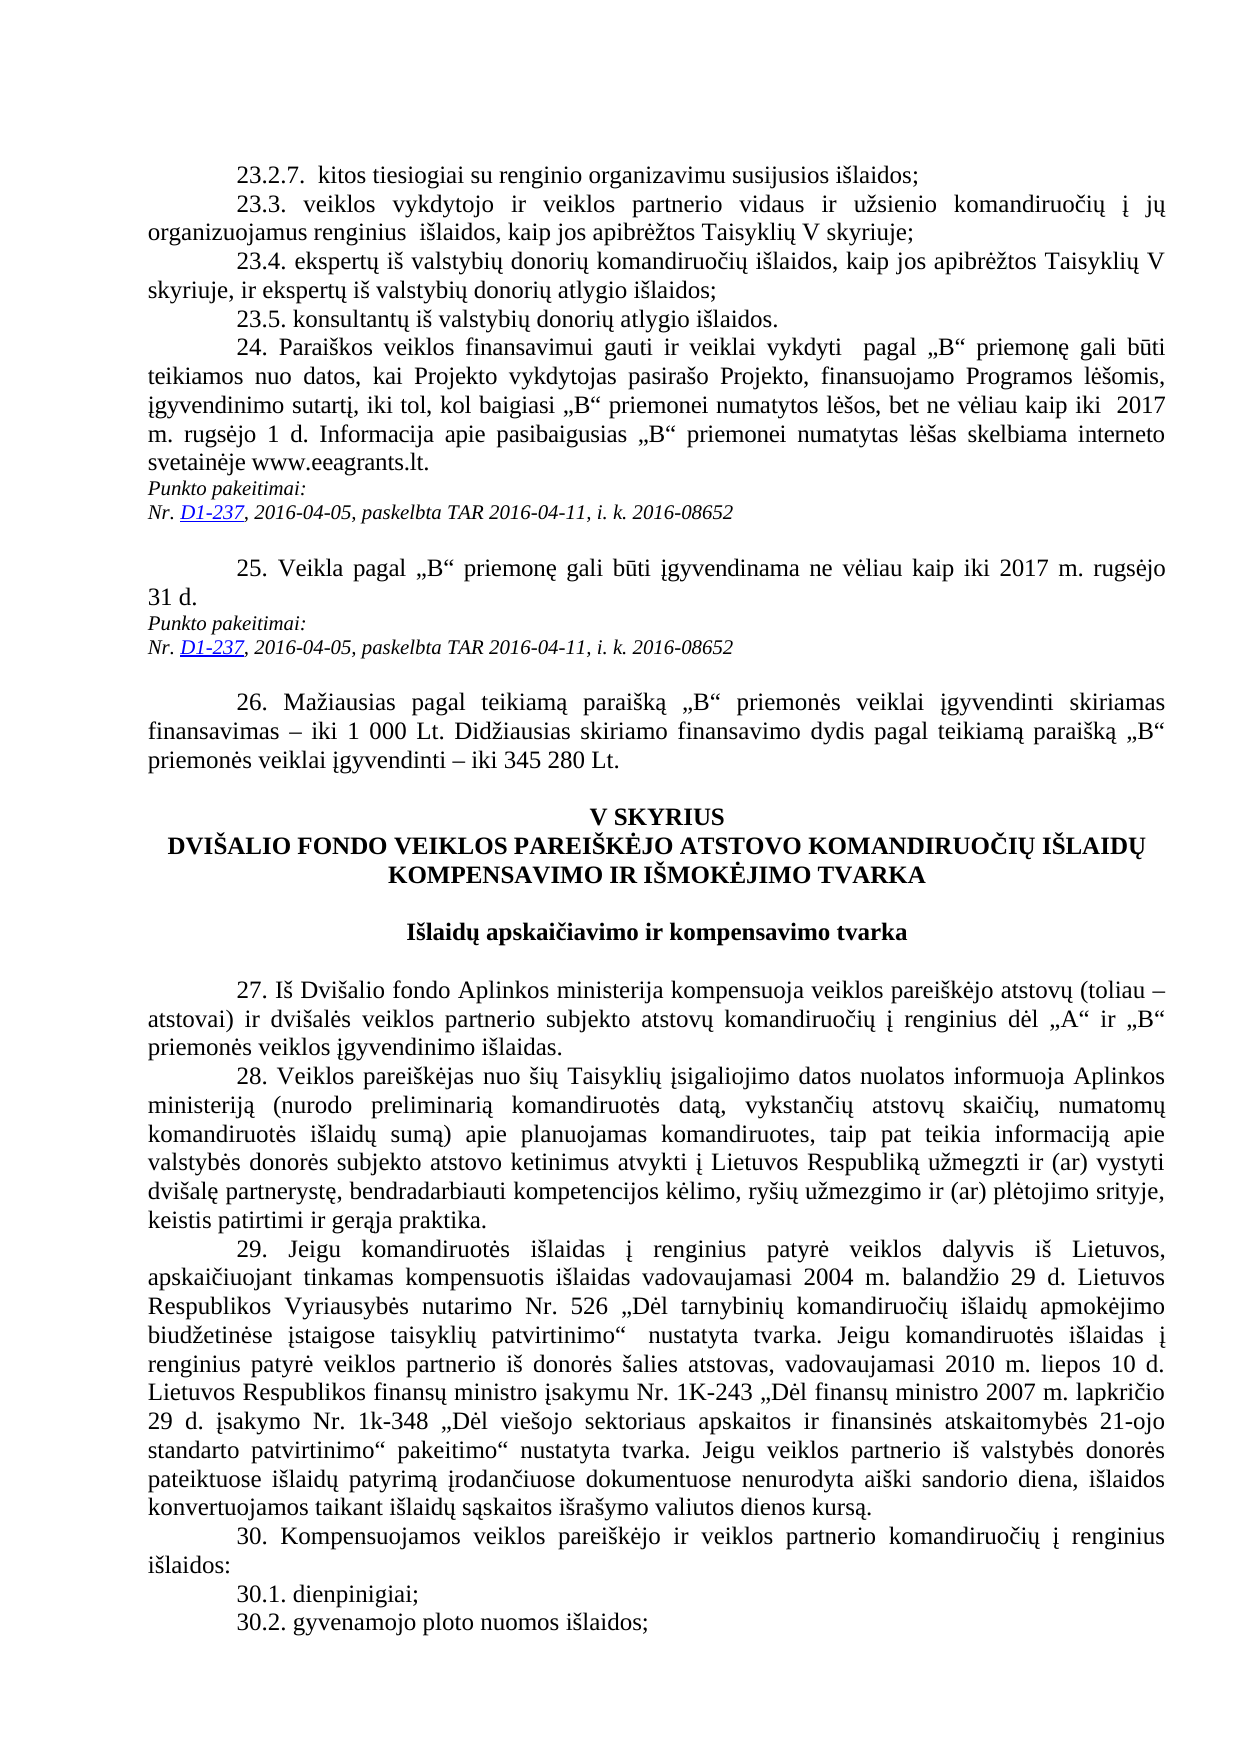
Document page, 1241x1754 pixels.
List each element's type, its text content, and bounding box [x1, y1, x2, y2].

text 28. Veiklos pareiškėjas nuo šių Taisyklių įsigaliojimo datos nuolatos informuoja Aplinkos ministeriją (nurodo preliminarią komandiruotės datą, vykstančių atstovų skaičių, numatomų komandiruotės išlaidų sumą) apie planuojamas komandiruotes, taip pat teikia informaciją apie valstybės donorės subjekto atstovo ketinimus atvykti į Lietuvos Respubliką užmegzti ir (ar) vystyti dvišalę partnerystę, bendradarbiauti kompetencijos kėlimo, ryšių užmezgimo ir (ar) plėtojimo srityje, keistis patirtimi ir gerąja praktika. [148, 1061, 1166, 1234]
text 25. Veikla pagal „B“ priemonę gali būti įgyvendinama ne vėliau kaip iki 2017 m. rugsėjo 31 d. [148, 553, 1166, 611]
text 23.2.7. kitos tiesiogiai su renginio organizavimu susijusios išlaidos; [148, 160, 1166, 189]
text 27. Iš Dvišalio fondo Aplinkos ministerija kompensuoja veiklos pareiškėjo atstovų (toliau – atstovai) ir dvišalės veiklos partnerio subjekto atstovų komandiruočių į renginius dėl „A“ ir „B“ priemonės veiklos įgyvendinimo išlaidas. [148, 975, 1166, 1061]
text 23.4. ekspertų iš valstybių donorių komandiruočių išlaidos, kaip jos apibrėžtos Taisyklių V skyriuje, ir ekspertų iš valstybių donorių atlygio išlaidos; [148, 246, 1166, 304]
text 30.2. gyvenamojo ploto nuomos išlaidos; [148, 1607, 1166, 1636]
text Punkto pakeitimai: [148, 611, 1166, 635]
text 24. Paraiškos veiklos finansavimui gauti ir veiklai vykdyti pagal „B“ priemonę gali būti teikiamos nuo datos, kai Projekto vykdytojas pasirašo Projekto, finansuojamo Programos lėšomis, įgyvendinimo sutartį, iki tol, kol baigiasi „B“ priemonei numatytos lėšos, bet ne vėliau kaip iki 2017 m. rugsėjo 1 d. Informacija apie pasibaigusias „B“ priemonei numatytas lėšas skelbiama interneto svetainėje www.eeagrants.lt. [148, 332, 1166, 476]
text 30.1. dienpinigiai; [148, 1579, 1166, 1607]
text Išlaidų apskaičiavimo ir kompensavimo tvarka [148, 917, 1166, 946]
text 26. Mažiausias pagal teikiamą paraišką „B“ priemonės veiklai įgyvendinti skiriamas finansavimas – iki 1 000 Lt. Didžiausias skiriamo finansavimo dydis pagal teikiamą paraišką „B“ priemonės veiklai įgyvendinti – iki 345 280 Lt. [148, 687, 1166, 774]
text Nr. D1-237, 2016-04-05, paskelbta TAR 2016-04-11, i. k. 2016-08652 [148, 500, 1166, 524]
text 23.5. konsultantų iš valstybių donorių atlygio išlaidos. [148, 304, 1166, 332]
text 23.3. veiklos vykdytojo ir veiklos partnerio vidaus ir užsienio komandiruočių į jų organizuojamus renginius išlaidos, kaip jos apibrėžtos Taisyklių V skyriuje; [148, 189, 1166, 246]
text Nr. D1-237, 2016-04-05, paskelbta TAR 2016-04-11, i. k. 2016-08652 [148, 635, 1166, 659]
text Punkto pakeitimai: [148, 476, 1166, 500]
text DVIŠALIO FONDO VEIKLOS PAREIŠKĖJO ATSTOVO KOMANDIRUOČIŲ IŠLAIDŲ KOMPENSAVIMO IR IŠMOKĖJIMO TVARKA [148, 831, 1166, 889]
text 30. Kompensuojamos veiklos pareiškėjo ir veiklos partnerio komandiruočių į renginius išlaidos: [148, 1521, 1166, 1579]
text V SKYRIUS [148, 802, 1166, 831]
text 29. Jeigu komandiruotės išlaidas į renginius patyrė veiklos dalyvis iš Lietuvos, apskaičiuojant tinkamas kompensuotis išlaidas vadovaujamasi 2004 m. balandžio 29 d. Lietuvos Respublikos Vyriausybės nutarimo Nr. 526 „Dėl tarnybinių komandiruočių išlaidų apmokėjimo biudžetinėse įstaigose taisyklių patvirtinimo“ nustatyta tvarka. Jeigu komandiruotės išlaidas į renginius patyrė veiklos partnerio iš donorės šalies atstovas, vadovaujamasi 2010 m. liepos 10 d. Lietuvos Respublikos finansų ministro įsakymu Nr. 1K-243 „Dėl finansų ministro 2007 m. lapkričio 29 d. įsakymo Nr. 1k-348 „Dėl viešojo sektoriaus apskaitos ir finansinės atskaitomybės 21-ojo standarto patvirtinimo“ pakeitimo“ nustatyta tvarka. Jeigu veiklos partnerio iš valstybės donorės pateiktuose išlaidų patyrimą įrodančiuose dokumentuose nenurodyta aiški sandorio diena, išlaidos konvertuojamos taikant išlaidų sąskaitos išrašymo valiutos dienos kursą. [148, 1234, 1166, 1521]
